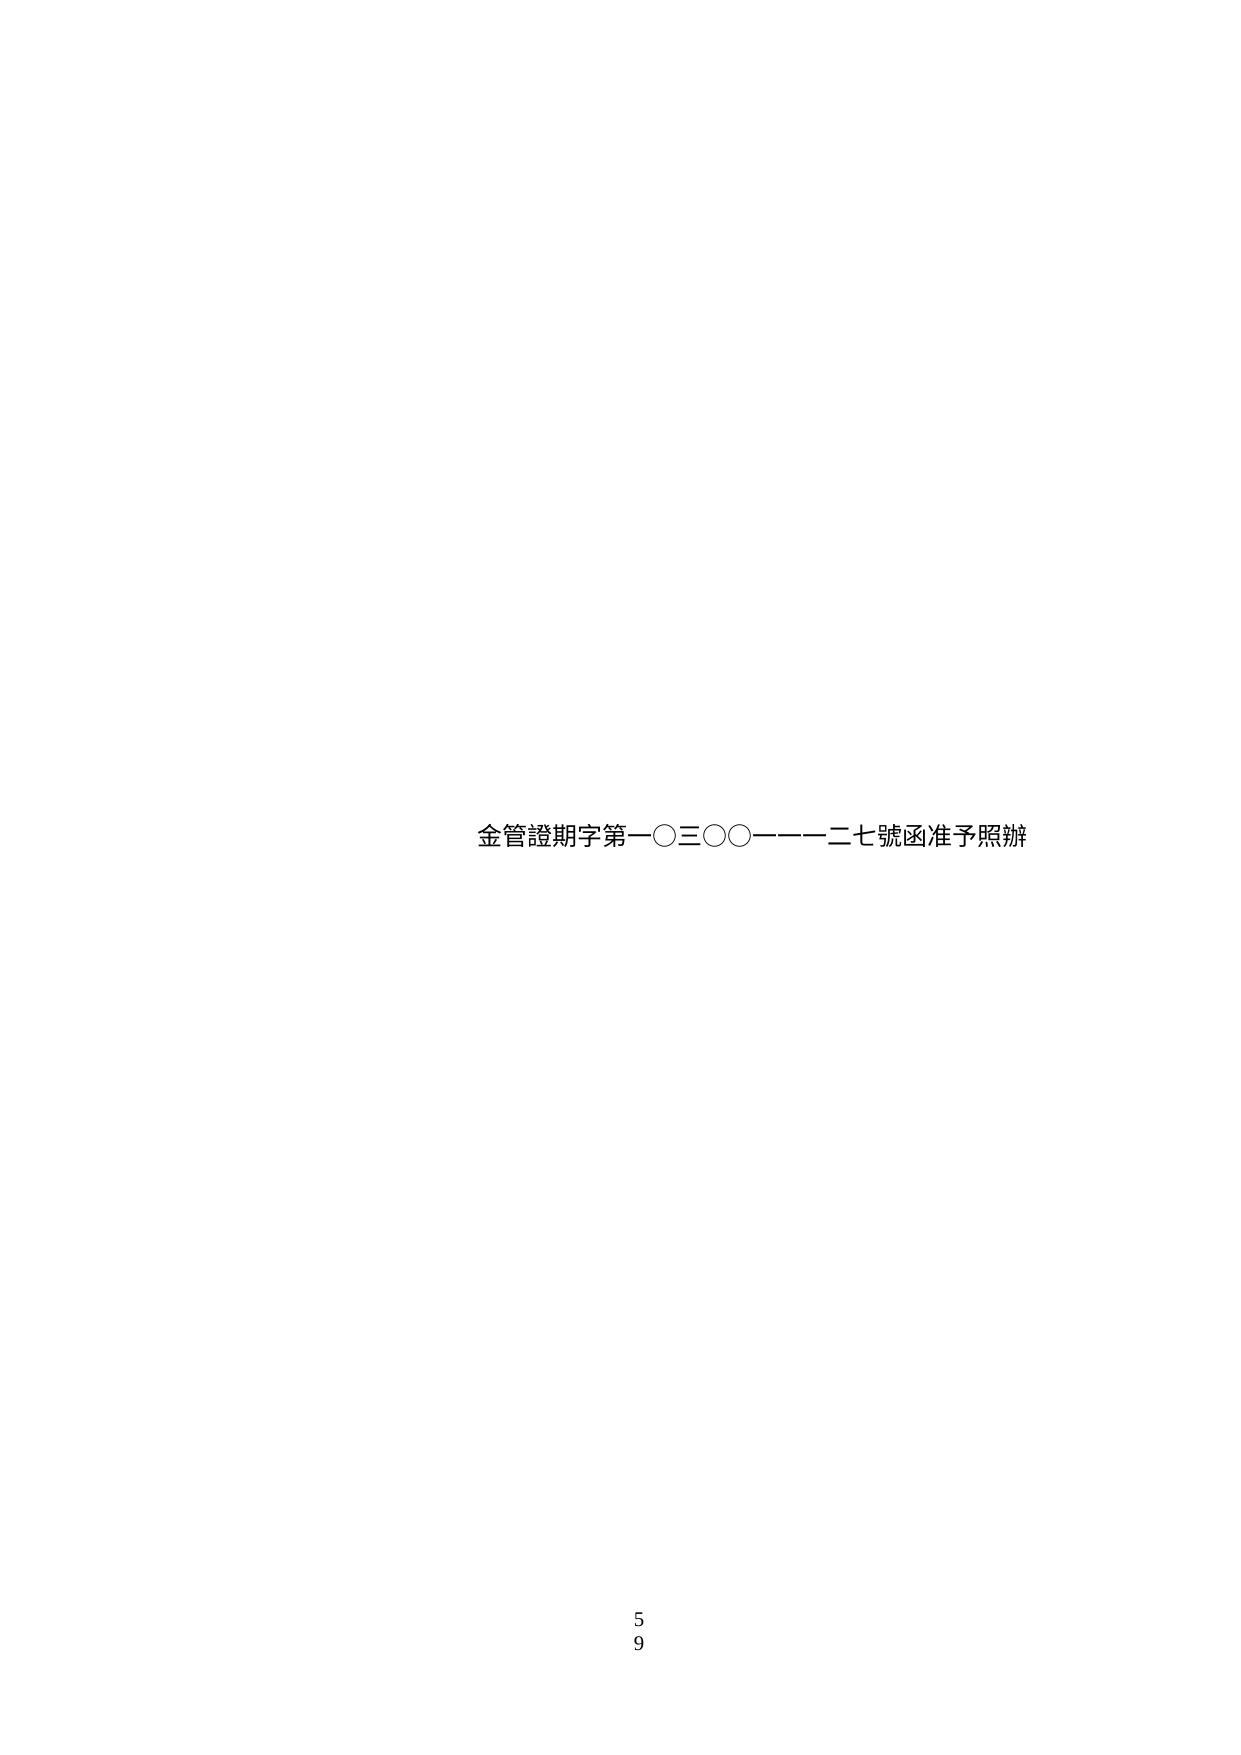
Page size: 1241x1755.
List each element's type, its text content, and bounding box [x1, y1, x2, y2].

text 金管證期字第一○三○○一一一二七號函准予照辦 [477, 816, 1093, 852]
